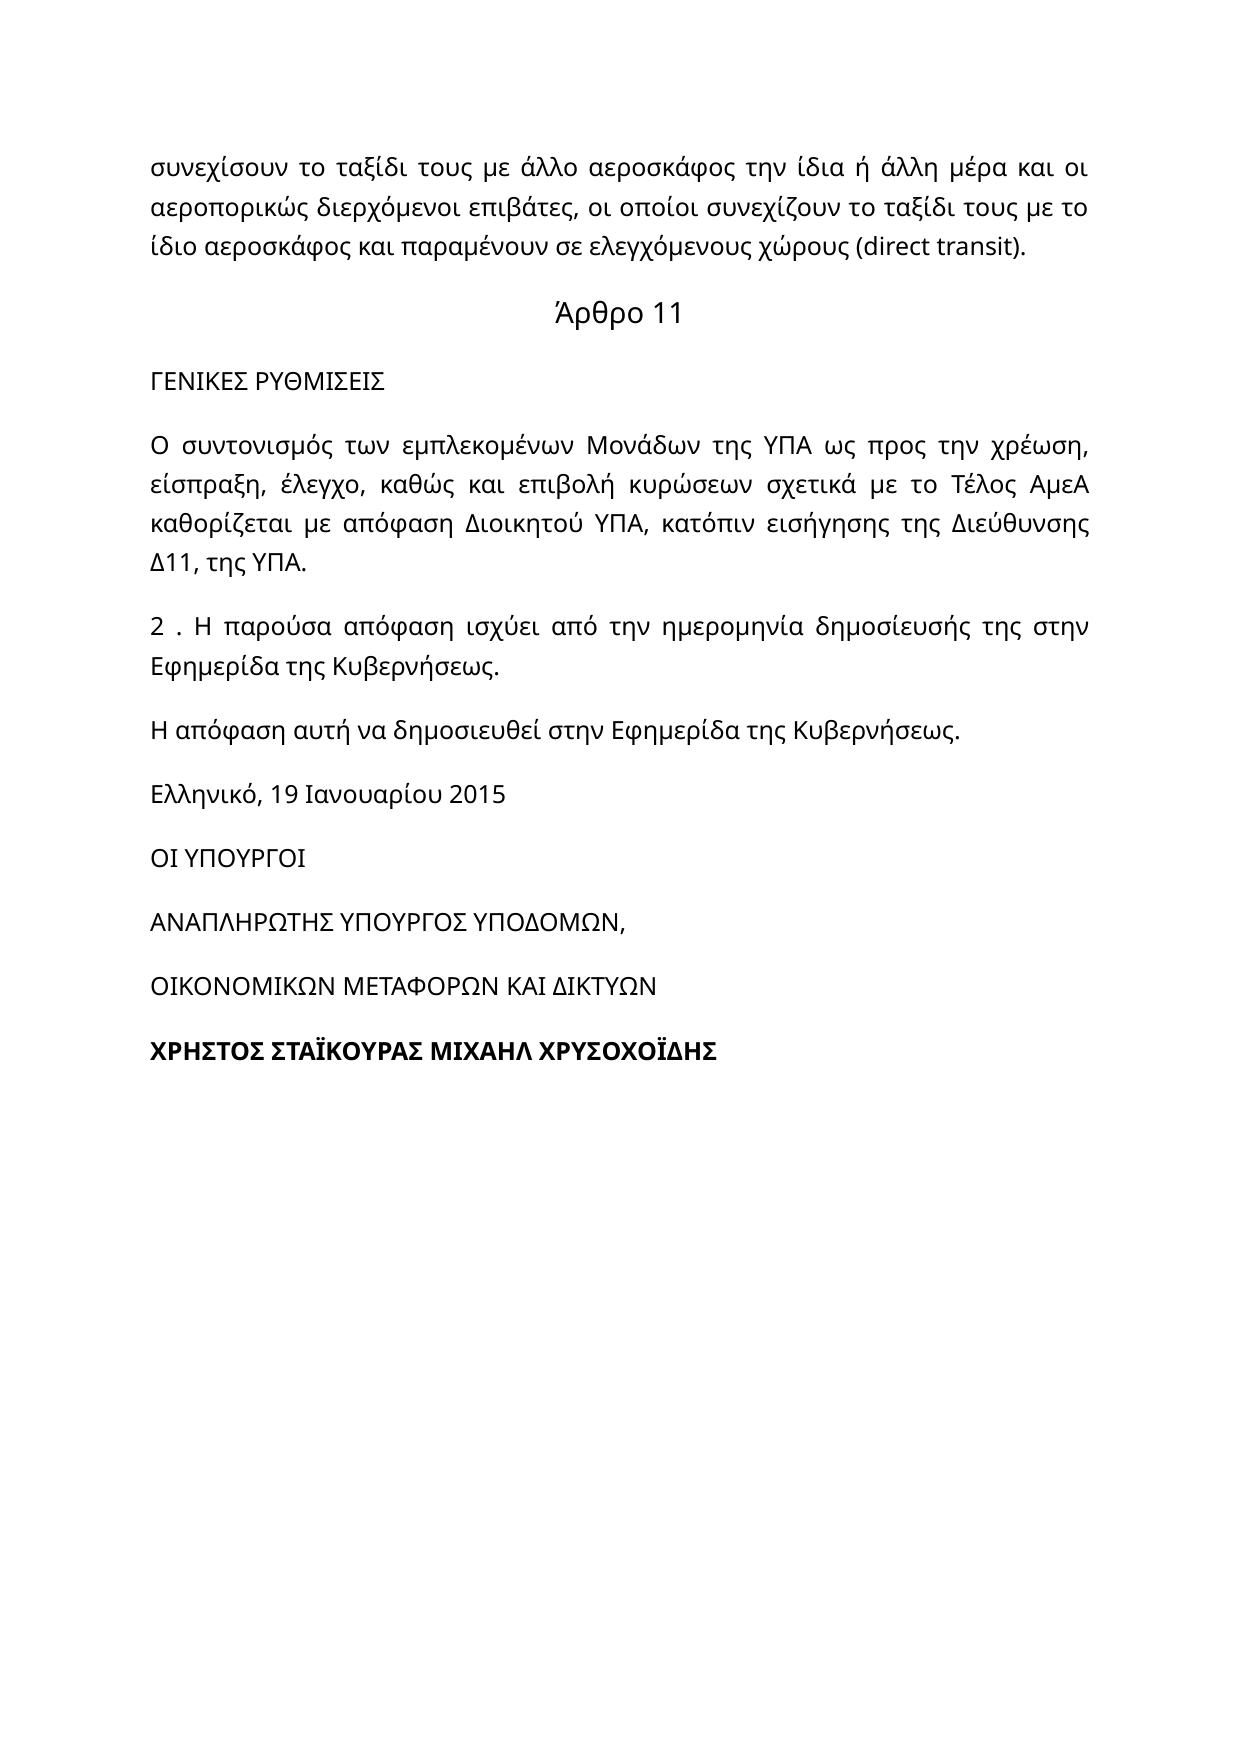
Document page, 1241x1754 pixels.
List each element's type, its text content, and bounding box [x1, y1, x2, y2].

text Ο συντονισμός των εμπλεκομένων Μονάδων της ΥΠΑ ως προς την χρέωση, είσπραξη, έλεγχο, καθώς και επιβολή κυρώσεων σχετικά με το Τέλος ΑμεΑ καθορίζεται με απόφαση Διοικητού ΥΠΑ, κατόπιν εισήγησης της Διεύθυνσης Δ11, της ΥΠΑ. [150, 427, 1090, 579]
text συνεχίσουν το ταξίδι τους με άλλο αεροσκάφος την ίδια ή άλλη μέρα και οι αεροπορικώς διερχόμενοι επιβάτες, οι οποίοι συνεχίζουν το ταξίδι τους με το ίδιο αεροσκάφος και παραμένουν σε ελεγχόμενους χώρους (direct transit). [150, 150, 1090, 262]
text Η απόφαση αυτή να δημοσιευθεί στην Εφημερίδα της Κυβερνήσεως. [150, 712, 1090, 746]
text 2 . Η παρούσα απόφαση ισχύει από την ημερομηνία δημοσίευσής της στην Εφημερίδα της Κυβερνήσεως. [150, 609, 1090, 682]
text Ελληνικό, 19 Ιανουαρίου 2015 [150, 776, 1090, 811]
text ΟΙΚΟΝΟΜΙΚΩΝ ΜΕΤΑΦΟΡΩΝ ΚΑΙ ΔΙΚΤΥΩΝ [150, 969, 1090, 1003]
text ΧΡΗΣΤΟΣ ΣΤΑΪΚΟΥΡΑΣ ΜΙΧΑΗΛ ΧΡΥΣΟΧΟΪΔΗΣ [150, 1033, 1090, 1067]
subtitle Άρθρο 11 [150, 292, 1090, 332]
text ΟΙ ΥΠΟΥΡΓΟΙ [150, 841, 1090, 875]
text ΑΝΑΠΛΗΡΩΤΗΣ ΥΠΟΥΡΓΟΣ ΥΠΟΔΟΜΩΝ, [150, 905, 1090, 939]
text ΓΕΝΙΚΕΣ ΡΥΘΜΙΣΕΙΣ [150, 363, 1090, 397]
